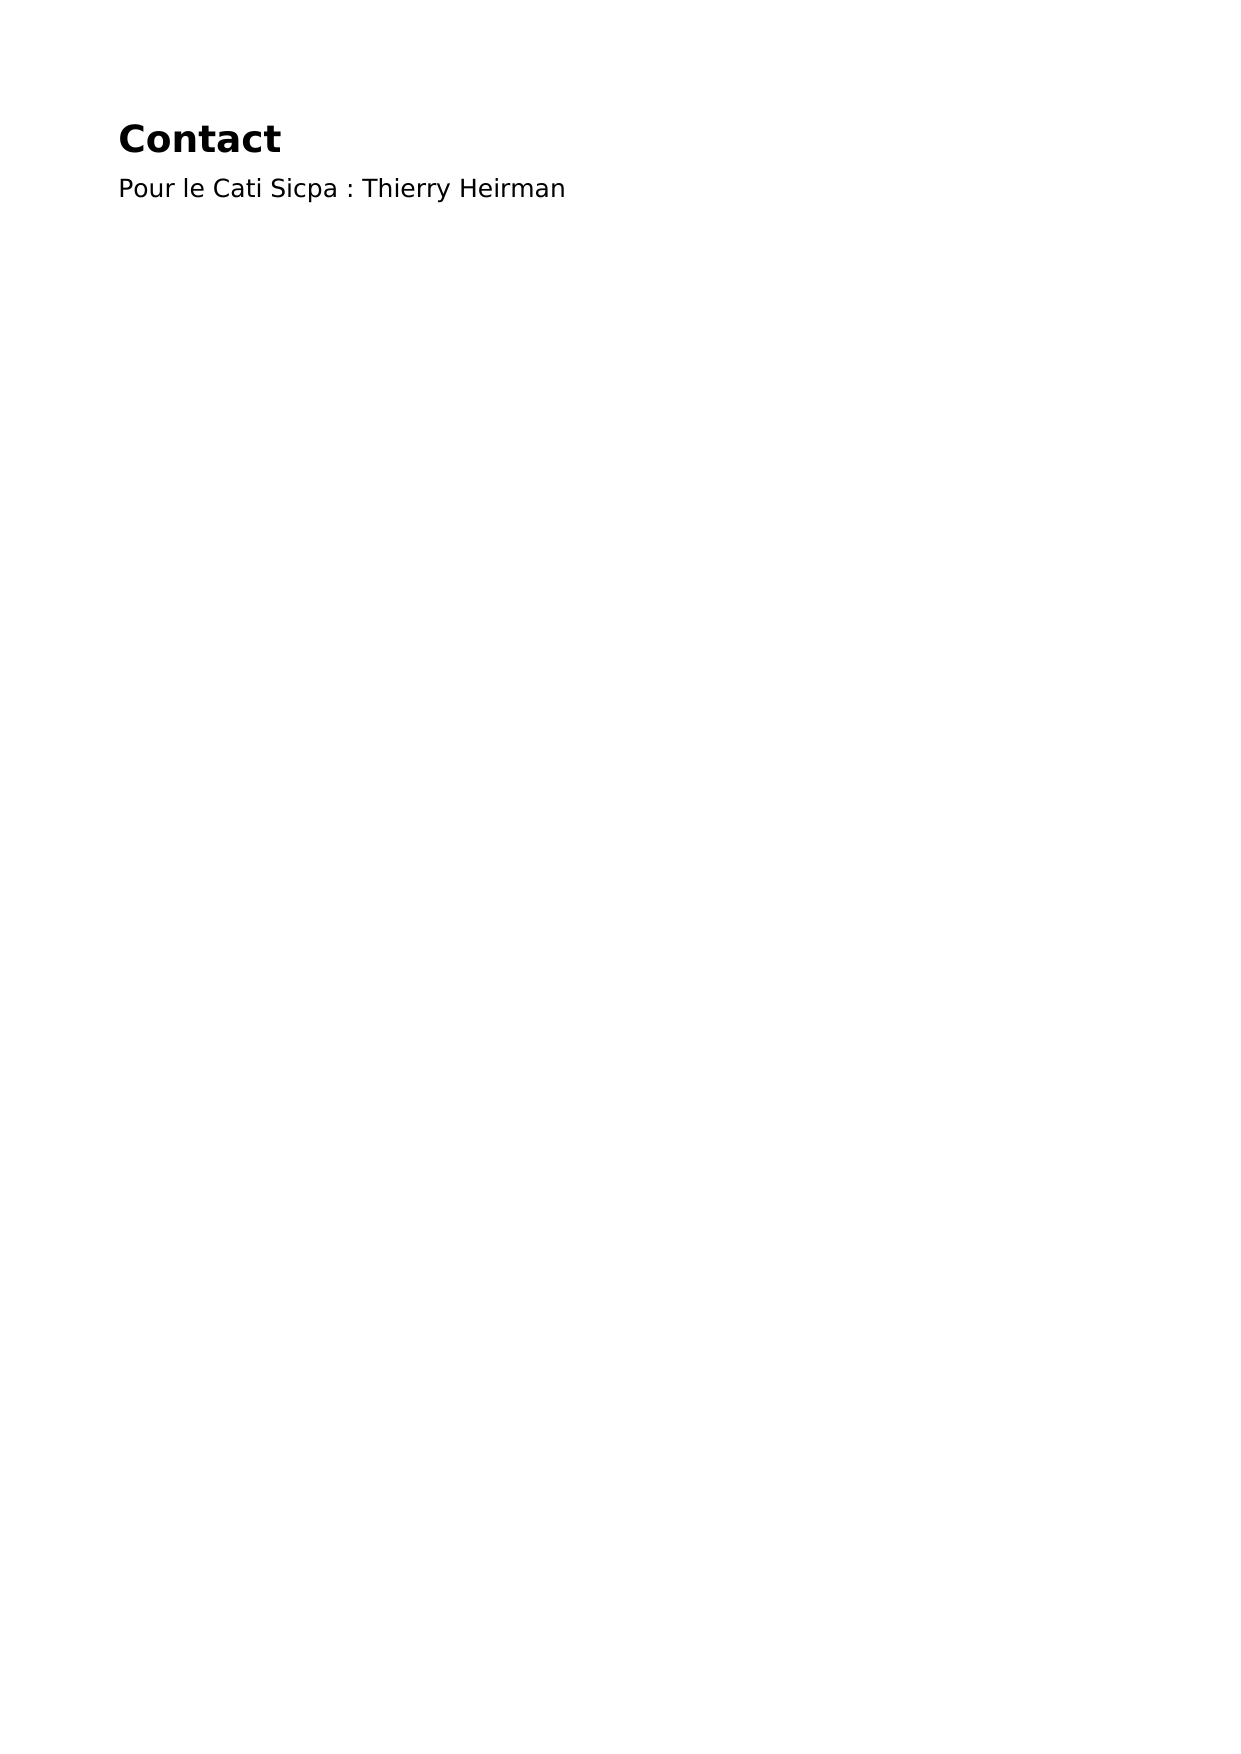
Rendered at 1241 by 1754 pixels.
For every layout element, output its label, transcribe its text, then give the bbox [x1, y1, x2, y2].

text Pour le Cati Sicpa : Thierry Heirman [118, 174, 1122, 203]
subtitle Contact [118, 118, 1122, 162]
